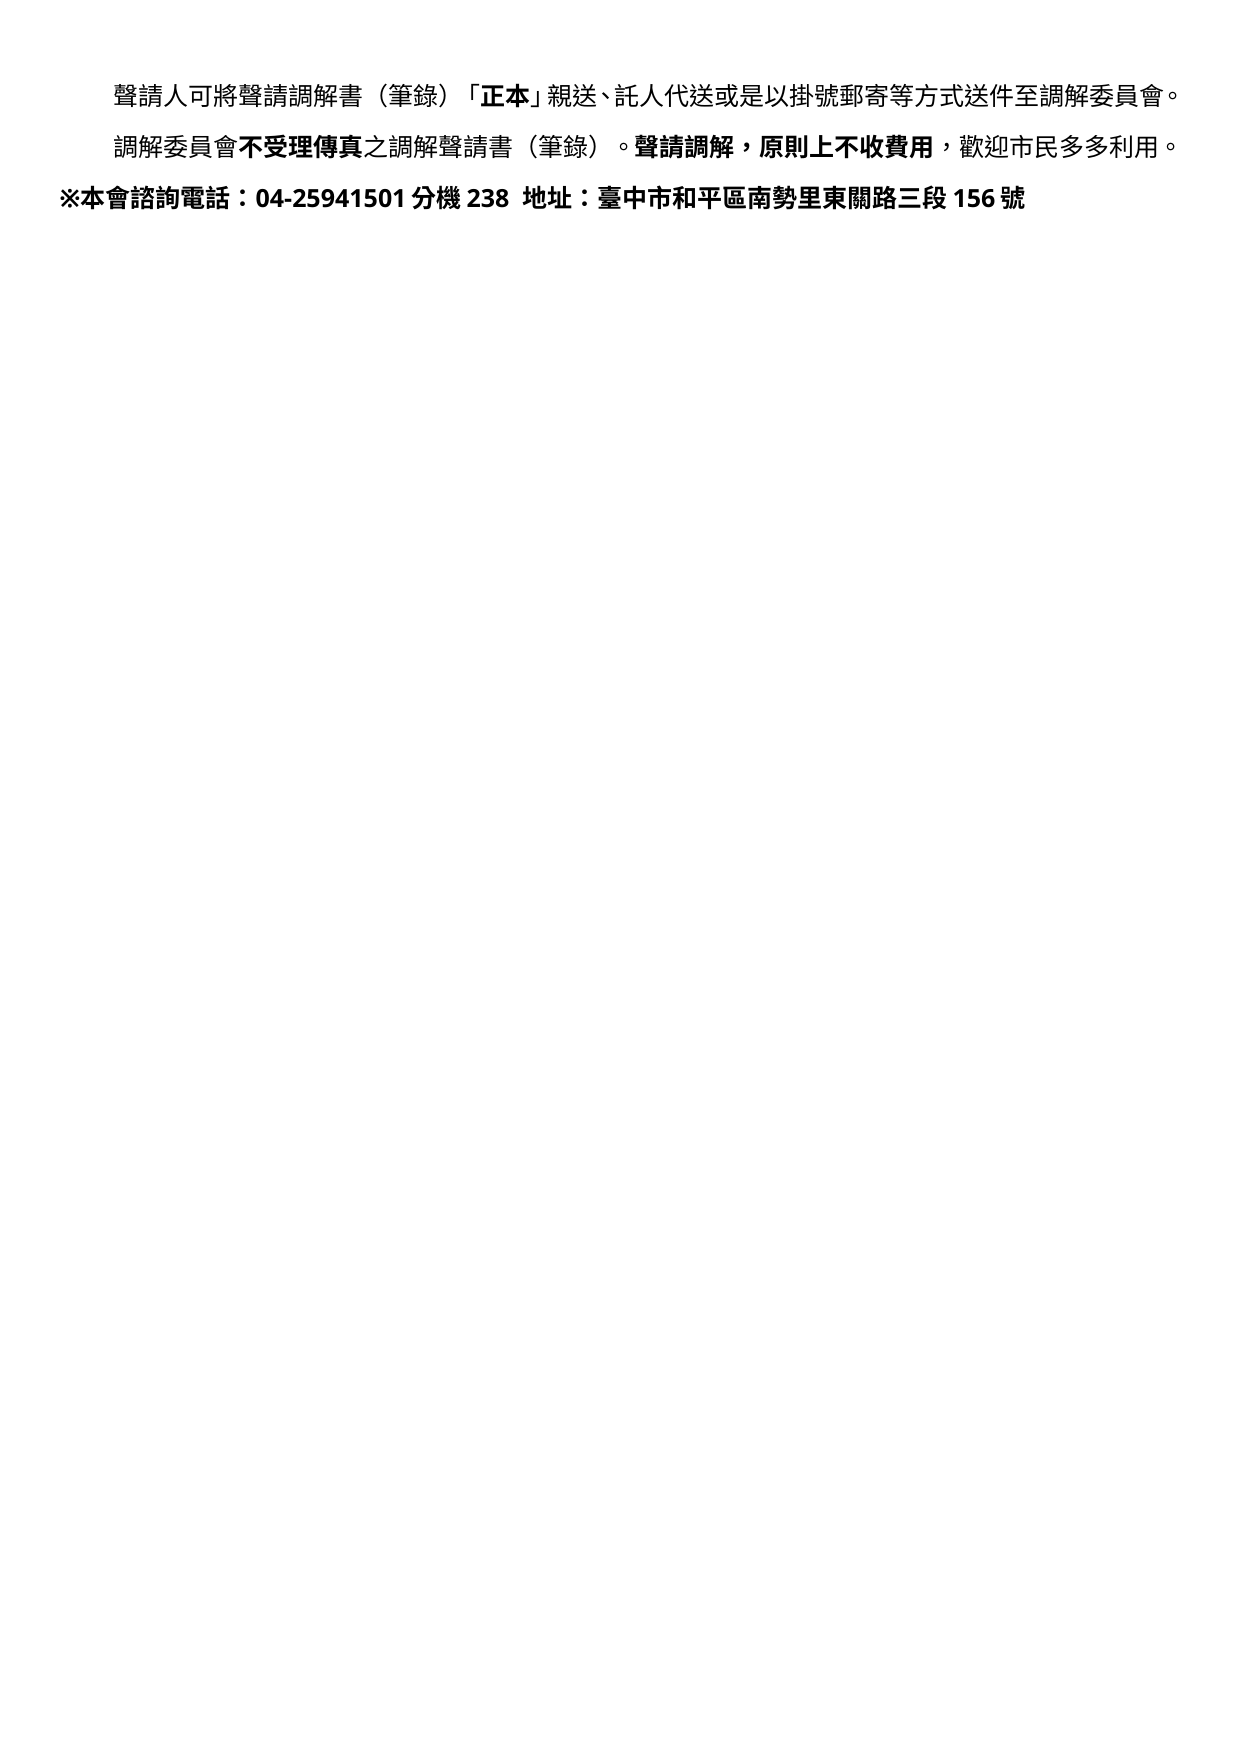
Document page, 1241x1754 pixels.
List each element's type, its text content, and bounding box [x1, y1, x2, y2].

text 聲請人可將聲請調解書（筆錄）「正本」親送、託人代送或是以掛號郵寄等方式送件至調解委員會。調解委員會不受理傳真之調解聲請書（筆錄）。聲請調解，原則上不收費用，歡迎市民多多利用。 [113, 69, 1181, 171]
text ※本會諮詢電話：04-25941501分機238 地址：臺中市和平區南勢里東關路三段156號 [59, 171, 1181, 222]
